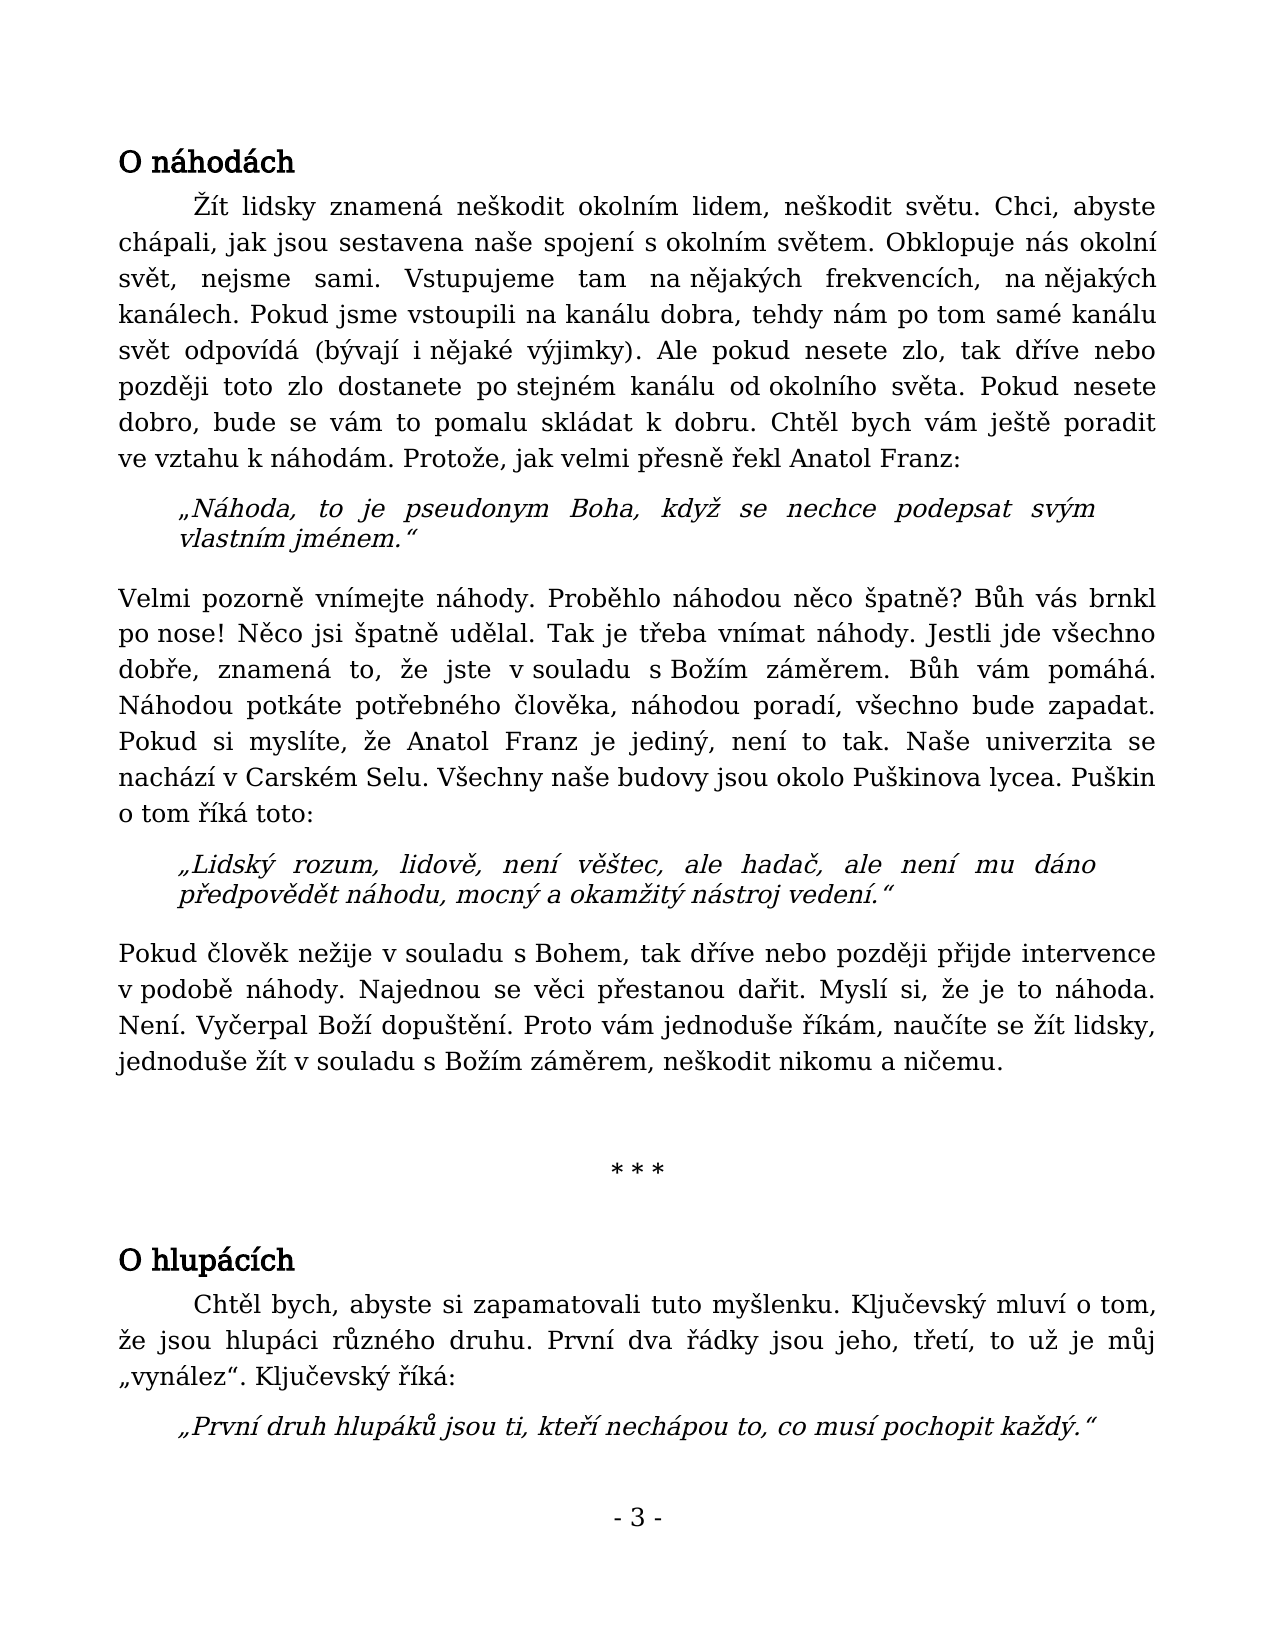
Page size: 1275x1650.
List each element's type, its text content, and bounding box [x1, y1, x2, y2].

text „Lidský rozum, lidově, není věštec, ale hadač, ale není mu dáno předpovědět náhodu, mocný a okamžitý nástroj vedení.“ [177, 848, 1098, 908]
text Žít lidsky znamená neškodit okolním lidem, neškodit světu. Chci, abyste chápali, jak jsou sestavena naše spojení s okolním světem. Obklopuje nás okolní svět, nejsme sami. Vstupujeme tam na nějakých frekvencích, na nějakých kanálech. Pokud jsme vstoupili na kanálu dobra, tehdy nám po tom samé kanálu svět odpovídá (bývají i nějaké výjimky). Ale pokud nesete zlo, tak dříve nebo později toto zlo dostanete po stejném kanálu od okolního světa. Pokud nesete dobro, bude se vám to pomalu skládat k dobru. Chtěl bych vám ještě poradit ve vztahu k náhodám. Protože, jak velmi přesně řekl Anatol Franz: [118, 191, 1157, 472]
text Pokud člověk nežije v souladu s Bohem, tak dříve nebo později přijde intervence v podobě náhody. Najednou se věci přestanou dařit. Myslí si, že je to náhoda. Není. Vyčerpal Boží dopuštění. Proto vám jednoduše říkám, naučíte se žít lidsky, jednoduše žít v souladu s Božím záměrem, neškodit nikomu a ničemu. [118, 938, 1157, 1076]
text „Náhoda, to je pseudonym Boha, když se nechce podepsat svým vlastním jménem.“ [177, 493, 1098, 553]
subtitle O náhodách [118, 143, 1157, 178]
text Velmi pozorně vnímejte náhody. Proběhlo náhodou něco špatně? Bůh vás brnkl po nose! Něco jsi špatně udělal. Tak je třeba vnímat náhody. Jestli jde všechno dobře, znamená to, že jste v souladu s Božím záměrem. Bůh vám pomáhá. Náhodou potkáte potřebného člověka, náhodou poradí, všechno bude zapadat. Pokud si myslíte, že Anatol Franz je jediný, není to tak. Naše univerzita se nachází v Carském Selu. Všechny naše budovy jsou okolo Puškinova lycea. Puškin o tom říká toto: [118, 582, 1157, 828]
text „První druh hlupáků jsou ti, kteří nechápou to, co musí pochopit každý.“ [177, 1411, 1098, 1441]
text * * * [118, 1156, 1157, 1186]
subtitle O hlupácích [118, 1241, 1157, 1276]
text Chtěl bych, abyste si zapamatovali tuto myšlenku. Ključevský mluví o tom, že jsou hlupáci různého druhu. První dva řádky jsou jeho, třetí, to už je můj „vynález“. Ključevský říká: [118, 1289, 1157, 1391]
